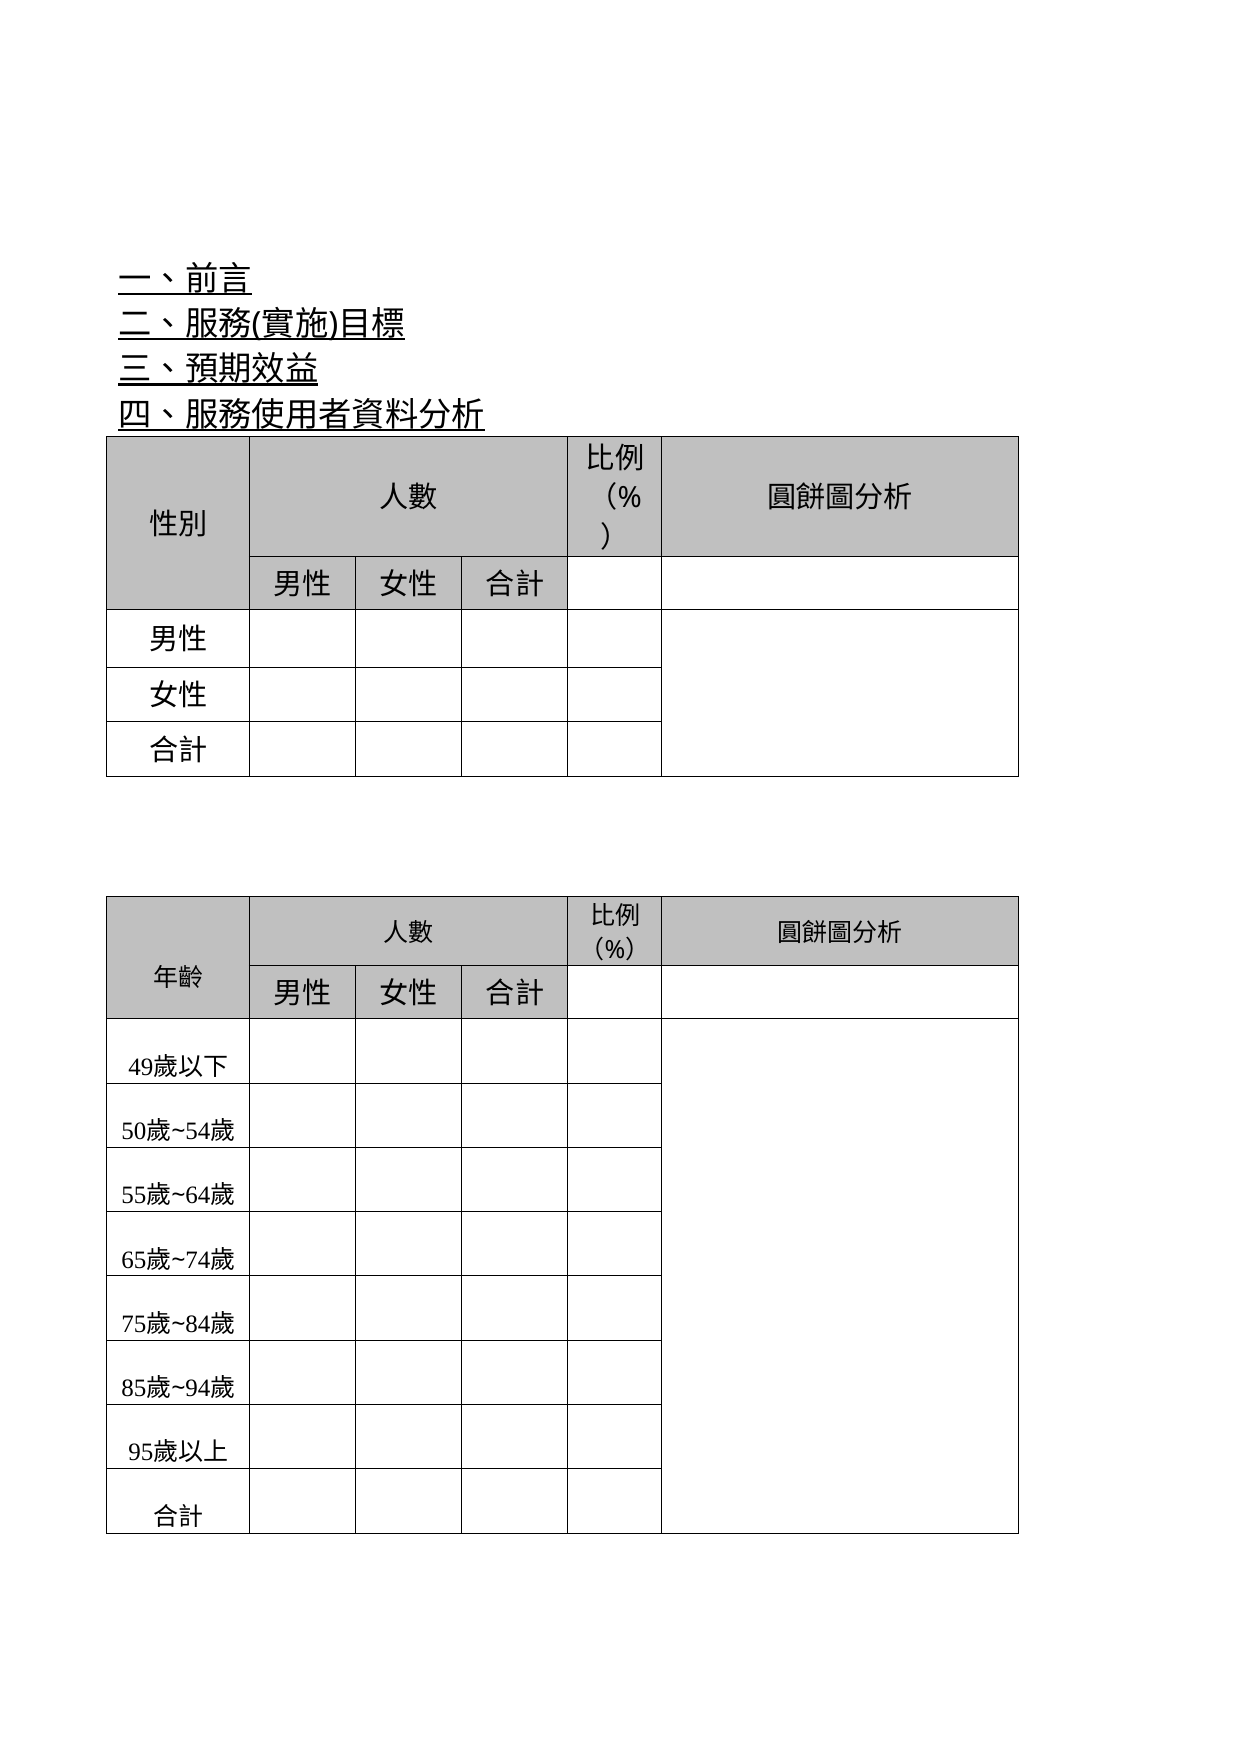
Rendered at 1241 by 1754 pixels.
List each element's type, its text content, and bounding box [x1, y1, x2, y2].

table_cell [250, 1148, 355, 1211]
table_cell [250, 1276, 355, 1339]
table_cell [250, 668, 355, 721]
table_cell [462, 1405, 567, 1468]
table_cell [356, 1148, 461, 1211]
table_header 性別 [107, 437, 249, 609]
table_cell 男性 [250, 966, 355, 1018]
table_cell [568, 1148, 661, 1211]
table_header 比例（%） [568, 897, 661, 965]
table_cell 合計 [462, 557, 567, 609]
table_cell [356, 1019, 461, 1082]
table_cell 男性 [250, 557, 355, 609]
table_cell [356, 1084, 461, 1147]
table_cell [462, 1276, 567, 1339]
table_cell [662, 1019, 1018, 1532]
table_cell [568, 1469, 661, 1532]
table_cell 合計 [107, 722, 249, 776]
table_cell [250, 1341, 355, 1404]
text 三、預期效益 [118, 345, 1122, 391]
table_cell [662, 966, 1018, 1018]
text 一、前言 [118, 254, 1122, 300]
table_cell 65歲~74歲 [107, 1212, 249, 1275]
table_cell 85歲~94歲 [107, 1341, 249, 1404]
table_cell [568, 1212, 661, 1275]
table_cell [568, 1341, 661, 1404]
table_cell [250, 1405, 355, 1468]
table_cell [356, 1405, 461, 1468]
table_cell [356, 722, 461, 776]
table_cell [568, 1084, 661, 1147]
table_cell [250, 1019, 355, 1082]
table_cell [568, 557, 661, 609]
text 四、服務使用者資料分析 [118, 391, 1122, 436]
table_cell [568, 722, 661, 776]
table_cell 男性 [107, 610, 249, 667]
table_cell [250, 1212, 355, 1275]
table_cell 95歲以上 [107, 1405, 249, 1468]
table_cell 合計 [107, 1469, 249, 1532]
table_cell [462, 722, 567, 776]
table_cell [356, 1469, 461, 1532]
table_cell [662, 557, 1018, 609]
table_cell 女性 [356, 966, 461, 1018]
table_cell [462, 1084, 567, 1147]
table_cell [662, 610, 1018, 776]
table_cell 女性 [107, 668, 249, 721]
table_cell 女性 [356, 557, 461, 609]
table_cell [568, 1019, 661, 1082]
table_cell 55歲~64歲 [107, 1148, 249, 1211]
table_cell [462, 1469, 567, 1532]
text 二、服務(實施)目標 [118, 300, 1122, 345]
table_cell 50歲~54歲 [107, 1084, 249, 1147]
table_cell [462, 610, 567, 667]
table_cell [568, 1276, 661, 1339]
table_header 人數 [250, 897, 567, 965]
table_cell [356, 1276, 461, 1339]
table_cell [250, 722, 355, 776]
table_header 比例（%） [568, 437, 661, 556]
table_cell [568, 966, 661, 1018]
table_header 圓餅圖分析 [662, 897, 1018, 965]
table_cell [462, 1019, 567, 1082]
table_header 年齡 [107, 897, 249, 1018]
table_cell 合計 [462, 966, 567, 1018]
table_cell [250, 610, 355, 667]
table_cell [568, 610, 661, 667]
table_cell [462, 1212, 567, 1275]
table_cell [462, 668, 567, 721]
table_cell [250, 1084, 355, 1147]
table_cell 75歲~84歲 [107, 1276, 249, 1339]
table_header 圓餅圖分析 [662, 437, 1018, 556]
table_cell [356, 668, 461, 721]
table_cell [568, 1405, 661, 1468]
table_cell [356, 610, 461, 667]
table_cell [462, 1341, 567, 1404]
table_cell [356, 1212, 461, 1275]
table_cell [250, 1469, 355, 1532]
table_cell [568, 668, 661, 721]
table_cell 49歲以下 [107, 1019, 249, 1082]
table_cell [462, 1148, 567, 1211]
table_cell [356, 1341, 461, 1404]
table_header 人數 [250, 437, 567, 556]
